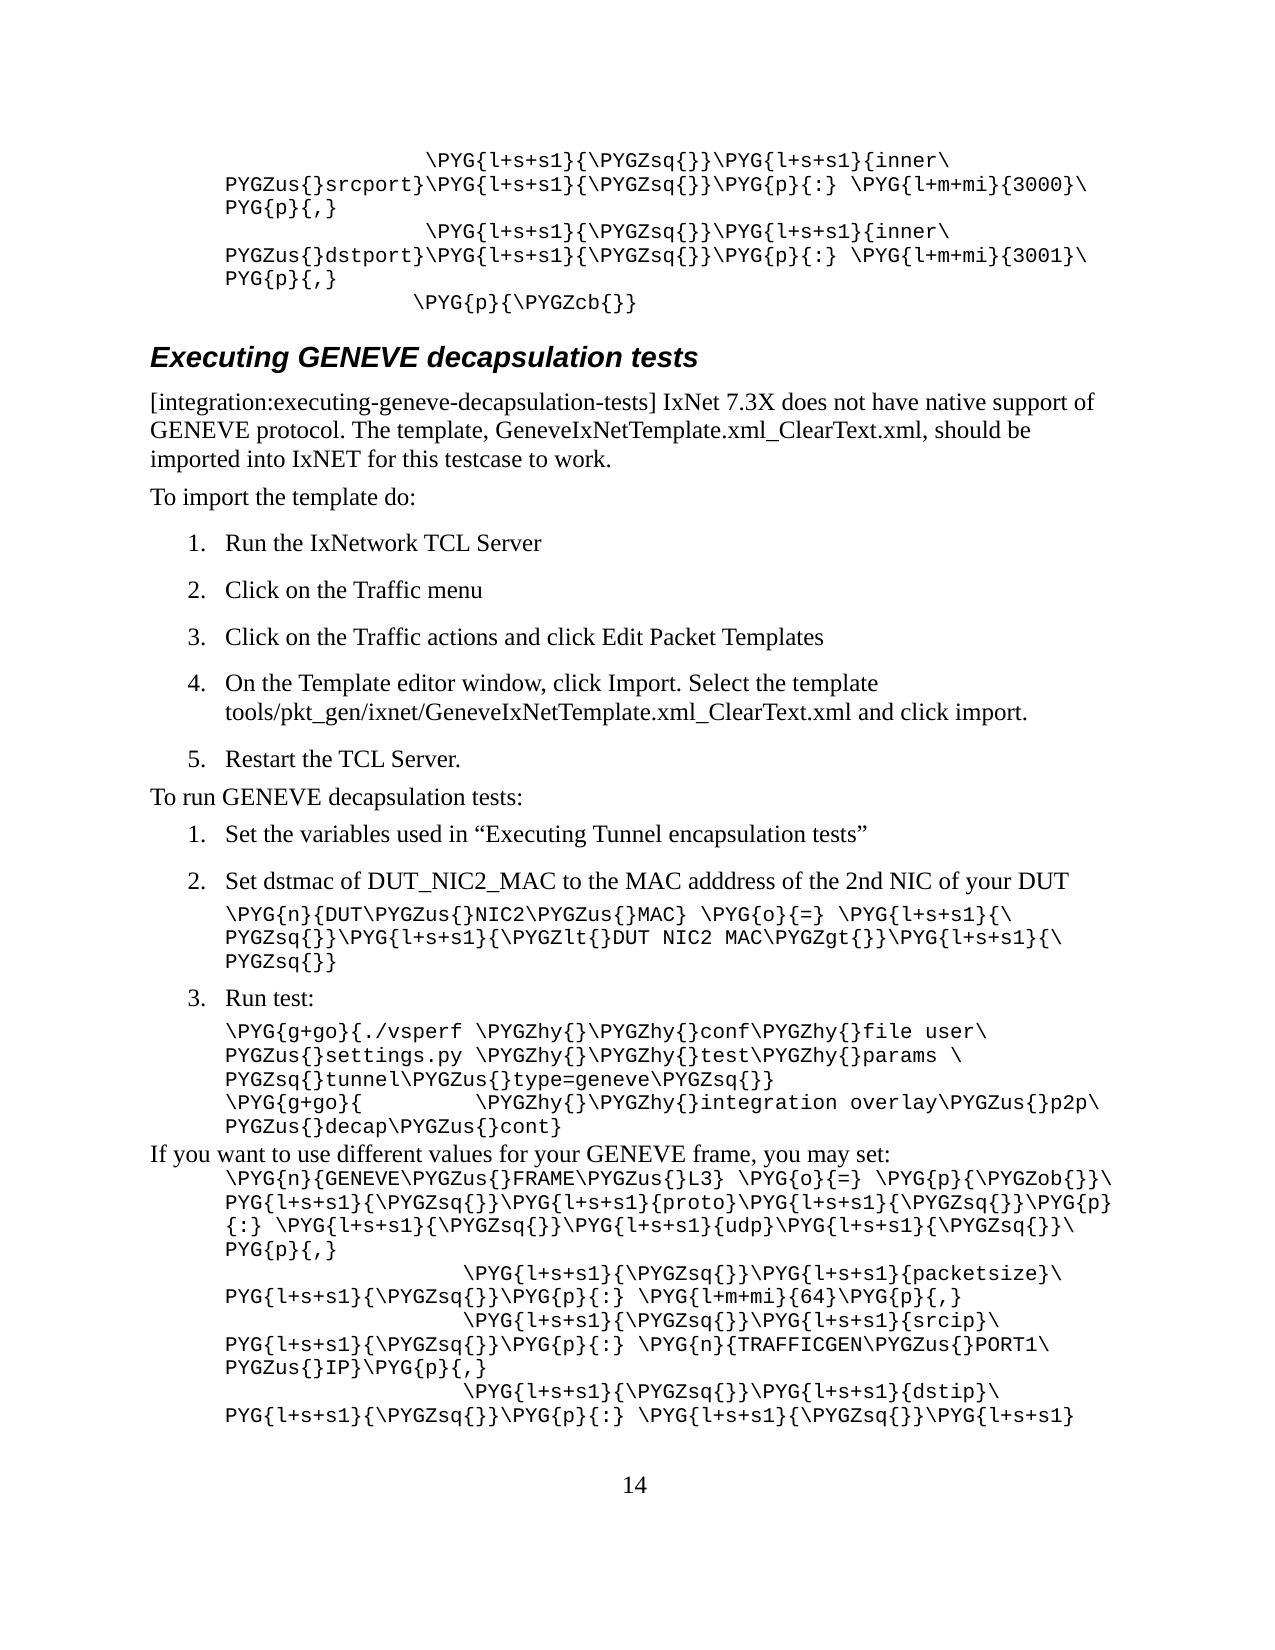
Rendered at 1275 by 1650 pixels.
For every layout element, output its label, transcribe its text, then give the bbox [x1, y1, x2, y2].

list Click on the Traffic actions and click Edit Packet Templates [187, 622, 1125, 651]
list Restart the TCL Server. [187, 744, 1125, 773]
text \PYG{l+s+s1}{\PYGZsq{}}\PYG{l+s+s1}{srcip}\PYG{l+s+s1}{\PYGZsq{}}\PYG{p}{:} \PYG{n}{TRAFFICGEN\PYGZus{}PORT1\PYGZus{}IP}\PYG{p}{,} [225, 1310, 1125, 1381]
text To import the template do: [150, 482, 1125, 511]
list Run test: [187, 983, 1125, 1012]
list Run the IxNetwork TCL Server [187, 528, 1125, 557]
list Click on the Traffic menu [187, 575, 1125, 604]
text \PYG{n}{GENEVE\PYGZus{}FRAME\PYGZus{}L3} \PYG{o}{=} \PYG{p}{\PYGZob{}}\PYG{l+s+s1}{\PYGZsq{}}\PYG{l+s+s1}{proto}\PYG{l+s+s1}{\PYGZsq{}}\PYG{p}{:} \PYG{l+s+s1}{\PYGZsq{}}\PYG{l+s+s1}{udp}\PYG{l+s+s1}{\PYGZsq{}}\PYG{p}{,} [225, 1168, 1125, 1263]
text \PYG{l+s+s1}{\PYGZsq{}}\PYG{l+s+s1}{inner\PYGZus{}srcport}\PYG{l+s+s1}{\PYGZsq{}}\PYG{p}{:} \PYG{l+m+mi}{3000}\PYG{p}{,} [225, 150, 1125, 221]
text [integration:executing-geneve-decapsulation-tests] IxNet 7.3X does not have native support of GENEVE protocol. The template, GeneveIxNetTemplate.xml_ClearText.xml, should be imported into IxNET for this testcase to work. [150, 387, 1125, 473]
text \PYG{p}{\PYGZcb{}} [225, 292, 1125, 316]
list Set dstmac of DUT_NIC2_MAC to the MAC adddress of the 2nd NIC of your DUT [187, 866, 1125, 895]
text \PYG{l+s+s1}{\PYGZsq{}}\PYG{l+s+s1}{dstip}\PYG{l+s+s1}{\PYGZsq{}}\PYG{p}{:} \PYG{l+s+s1}{\PYGZsq{}}\PYG{l+s+s1} [225, 1381, 1125, 1428]
list On the Template editor window, click Import. Select the template tools/pkt_gen/ixnet/GeneveIxNetTemplate.xml_ClearText.xml and click import. [187, 668, 1125, 726]
text If you want to use different values for your GENEVE frame, you may set: [150, 1139, 1125, 1168]
text To run GENEVE decapsulation tests: [150, 782, 1125, 810]
subtitle Executing GENEVE decapsulation tests [150, 341, 1125, 374]
text \PYG{g+go}{ \PYGZhy{}\PYGZhy{}integration overlay\PYGZus{}p2p\PYGZus{}decap\PYGZus{}cont} [225, 1092, 1125, 1139]
text \PYG{n}{DUT\PYGZus{}NIC2\PYGZus{}MAC} \PYG{o}{=} \PYG{l+s+s1}{\PYGZsq{}}\PYG{l+s+s1}{\PYGZlt{}DUT NIC2 MAC\PYGZgt{}}\PYG{l+s+s1}{\PYGZsq{}} [225, 904, 1125, 974]
text \PYG{l+s+s1}{\PYGZsq{}}\PYG{l+s+s1}{inner\PYGZus{}dstport}\PYG{l+s+s1}{\PYGZsq{}}\PYG{p}{:} \PYG{l+m+mi}{3001}\PYG{p}{,} [225, 221, 1125, 292]
text \PYG{g+go}{./vsperf \PYGZhy{}\PYGZhy{}conf\PYGZhy{}file user\PYGZus{}settings.py \PYGZhy{}\PYGZhy{}test\PYGZhy{}params \PYGZsq{}tunnel\PYGZus{}type=geneve\PYGZsq{}} [225, 1021, 1125, 1092]
text \PYG{l+s+s1}{\PYGZsq{}}\PYG{l+s+s1}{packetsize}\PYG{l+s+s1}{\PYGZsq{}}\PYG{p}{:} \PYG{l+m+mi}{64}\PYG{p}{,} [225, 1263, 1125, 1310]
list Set the variables used in “Executing Tunnel encapsulation tests” [187, 819, 1125, 848]
